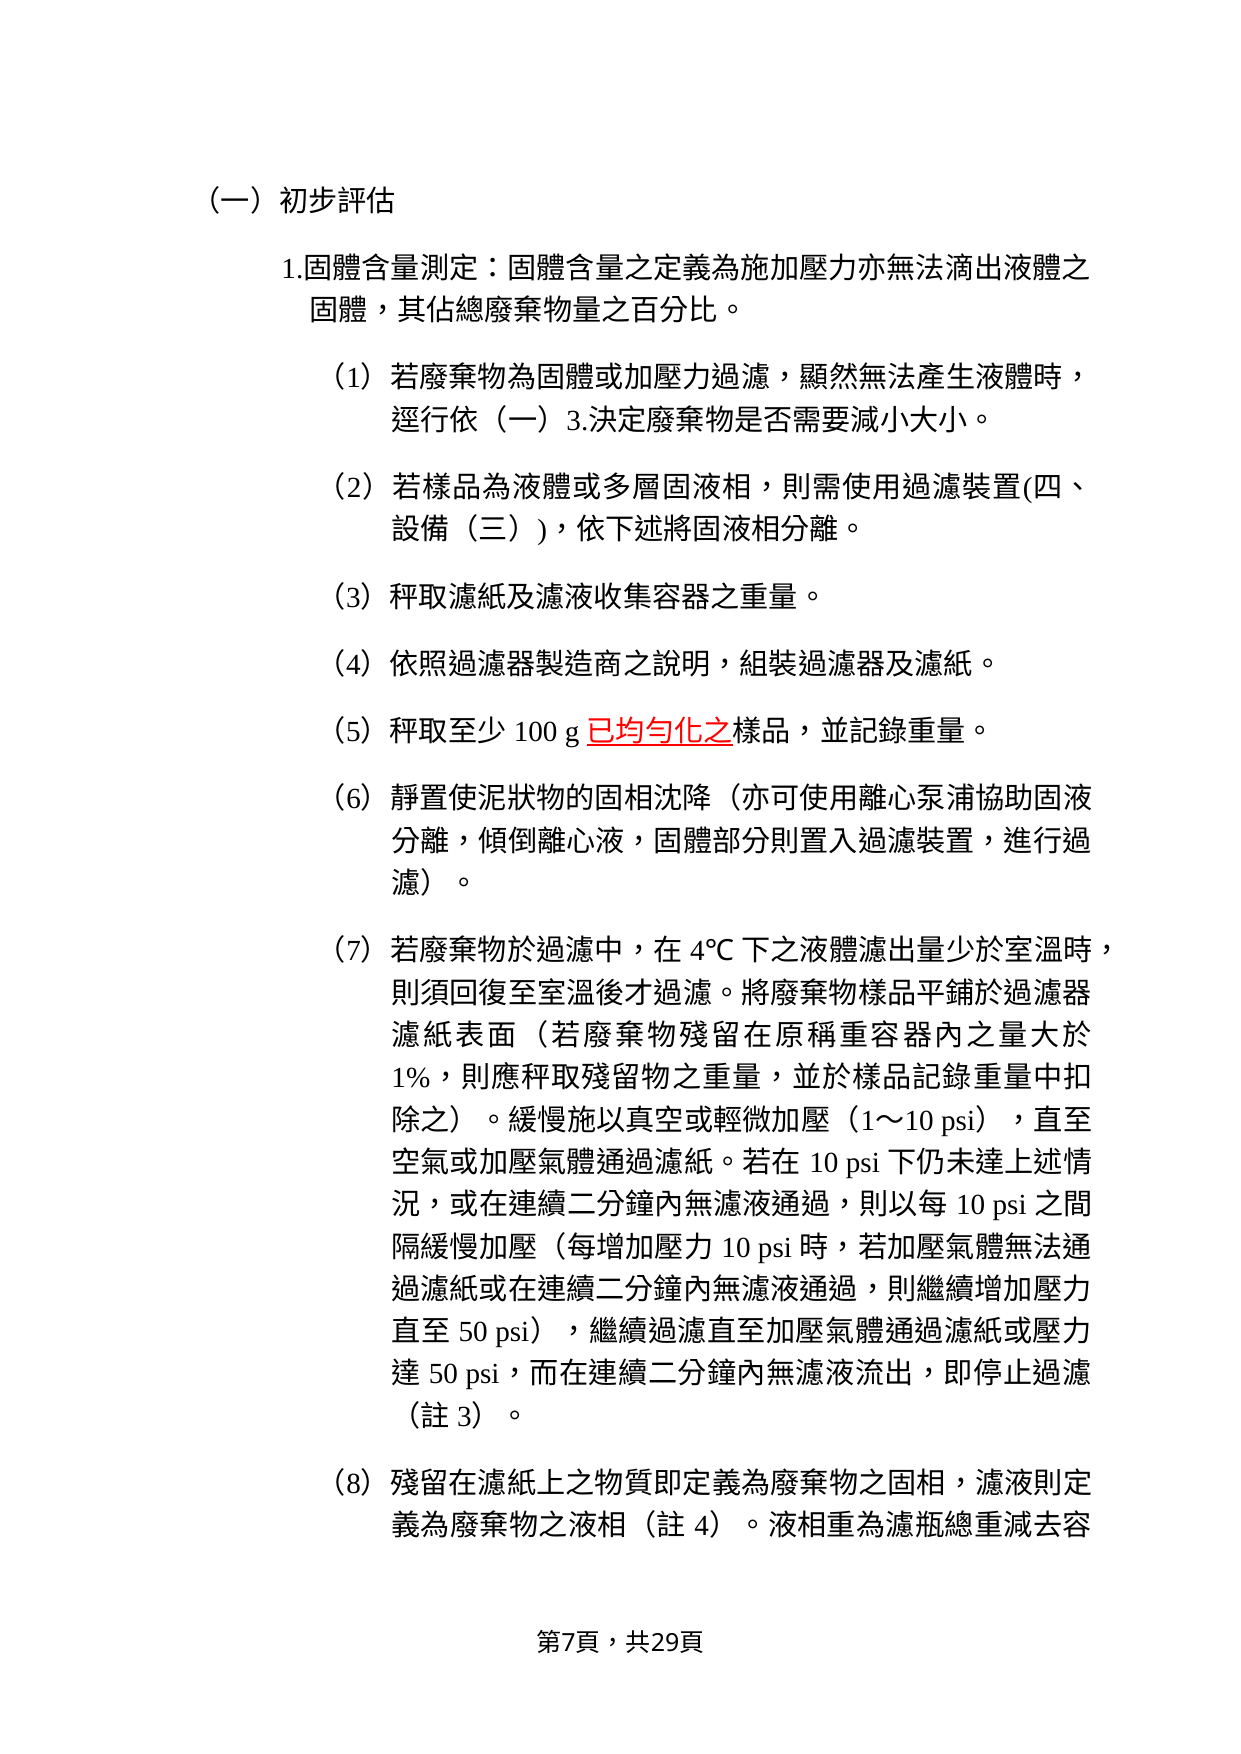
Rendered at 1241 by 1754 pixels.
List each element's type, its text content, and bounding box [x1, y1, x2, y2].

text （8）殘留在濾紙上之物質即定義為廢棄物之固相，濾液則定義為廢棄物之液相（註 4）。液相重為濾瓶總重減去容 [317, 1459, 1092, 1544]
text （6）靜置使泥狀物的固相沈降（亦可使用離心泵浦協助固液分離，傾倒離心液，固體部分則置入過濾裝置，進行過濾）。 [317, 775, 1092, 902]
text （4）依照過濾器製造商之說明，組裝過濾器及濾紙。 [317, 641, 1092, 683]
text （2）若樣品為液體或多層固液相，則需使用過濾裝置(四、設備（三）)，依下述將固液相分離。 [317, 464, 1092, 548]
text （7）若廢棄物於過濾中，在 4℃ 下之液體濾出量少於室溫時，則須回復至室溫後才過濾。將廢棄物樣品平鋪於過濾器濾紙表面（若廢棄物殘留在原稱重容器內之量大於 1%，則應秤取殘留物之重量，並於樣品記錄重量中扣除之）。緩慢施以真空或輕微加壓（1～10 psi），直至空氣或加壓氣體通過濾紙。若在 10 psi 下仍未達上述情況，或在連續二分鐘內無濾液通過，則以每 10 psi 之間隔緩慢加壓（每增加壓力 10 psi 時，若加壓氣體無法通過濾紙或在連續二分鐘內無濾液通過，則繼續增加壓力直至 50 psi），繼續過濾直至加壓氣體通過濾紙或壓力達 50 psi，而在連續二分鐘內無濾液流出，即停止過濾（註 3）。 [317, 927, 1092, 1434]
text （1）若廢棄物為固體或加壓力過濾，顯然無法產生液體時，逕行依（一）3.決定廢棄物是否需要減小大小。 [317, 354, 1092, 439]
text 1.固體含量測定：固體含量之定義為施加壓力亦無法滴出液體之固體，其佔總廢棄物量之百分比。 [281, 244, 1092, 329]
text （3）秤取濾紙及濾液收集容器之重量。 [317, 573, 1092, 616]
text （一）初步評估 [191, 177, 1092, 219]
text （5）秤取至少 100 g 已均勻化之樣品，並記錄重量。 [317, 708, 1092, 750]
